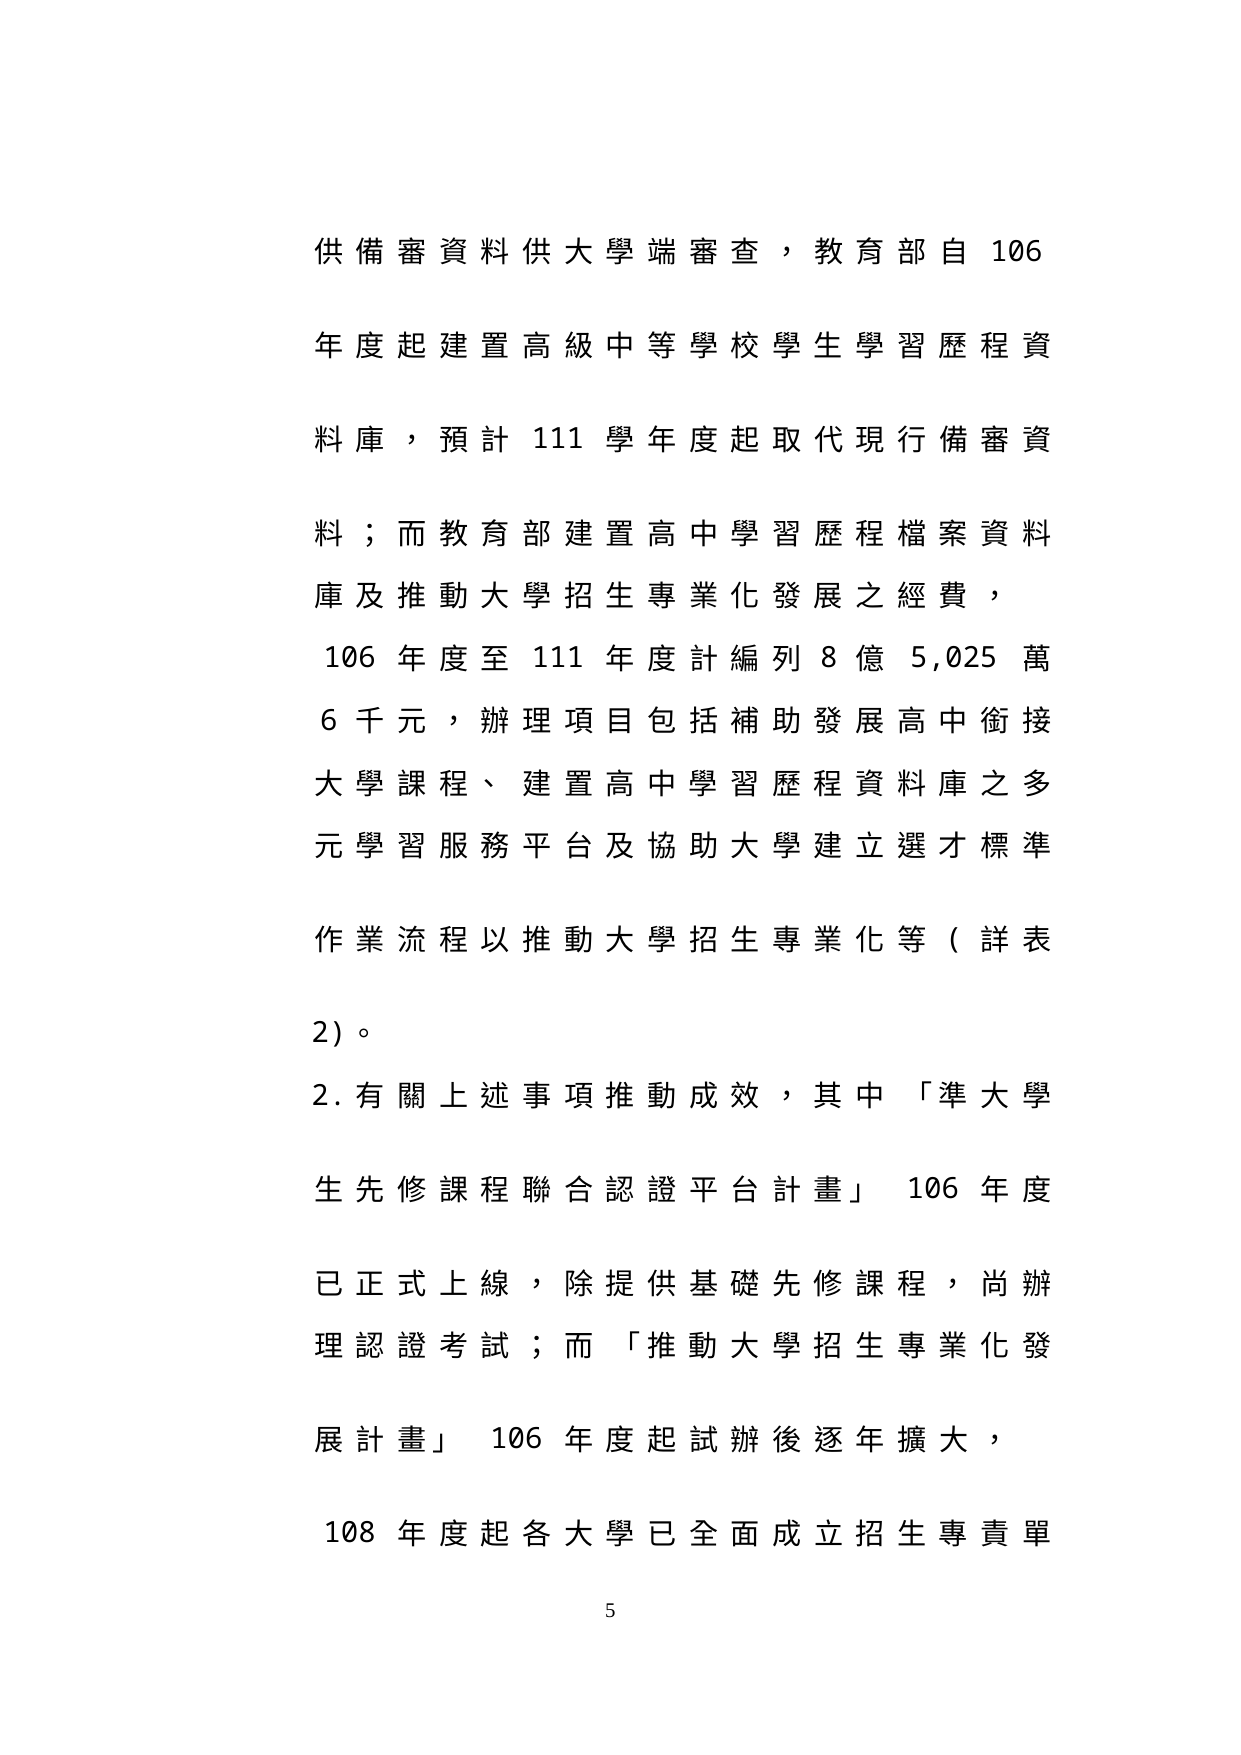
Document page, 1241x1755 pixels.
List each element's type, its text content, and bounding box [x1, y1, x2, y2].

text 供備審資料供大學端審查，教育部自106年度起建置高級中等學校學生學習歷程資料庫，預計111學年度起取代現行備審資料；而教育部建置高中學習歷程檔案資料庫及推動大學招生專業化發展之經費，106年度至111年度計編列8億5,025萬6千元，辦理項目包括補助發展高中銜接大學課程、建置高中學習歷程資料庫之多元學習服務平台及協助大學建立選才標準作業流程以推動大學招生專業化等(詳表2)。 [271, 177, 1058, 1052]
text 2.有關上述事項推動成效，其中「準大學生先修課程聯合認證平台計畫」106年度已正式上線，除提供基礎先修課程，尚辦理認證考試；而「推動大學招生專業化發展計畫」106年度起試辦後逐年擴大，108年度起各大學已全面成立招生專責單 [271, 1052, 1058, 1552]
